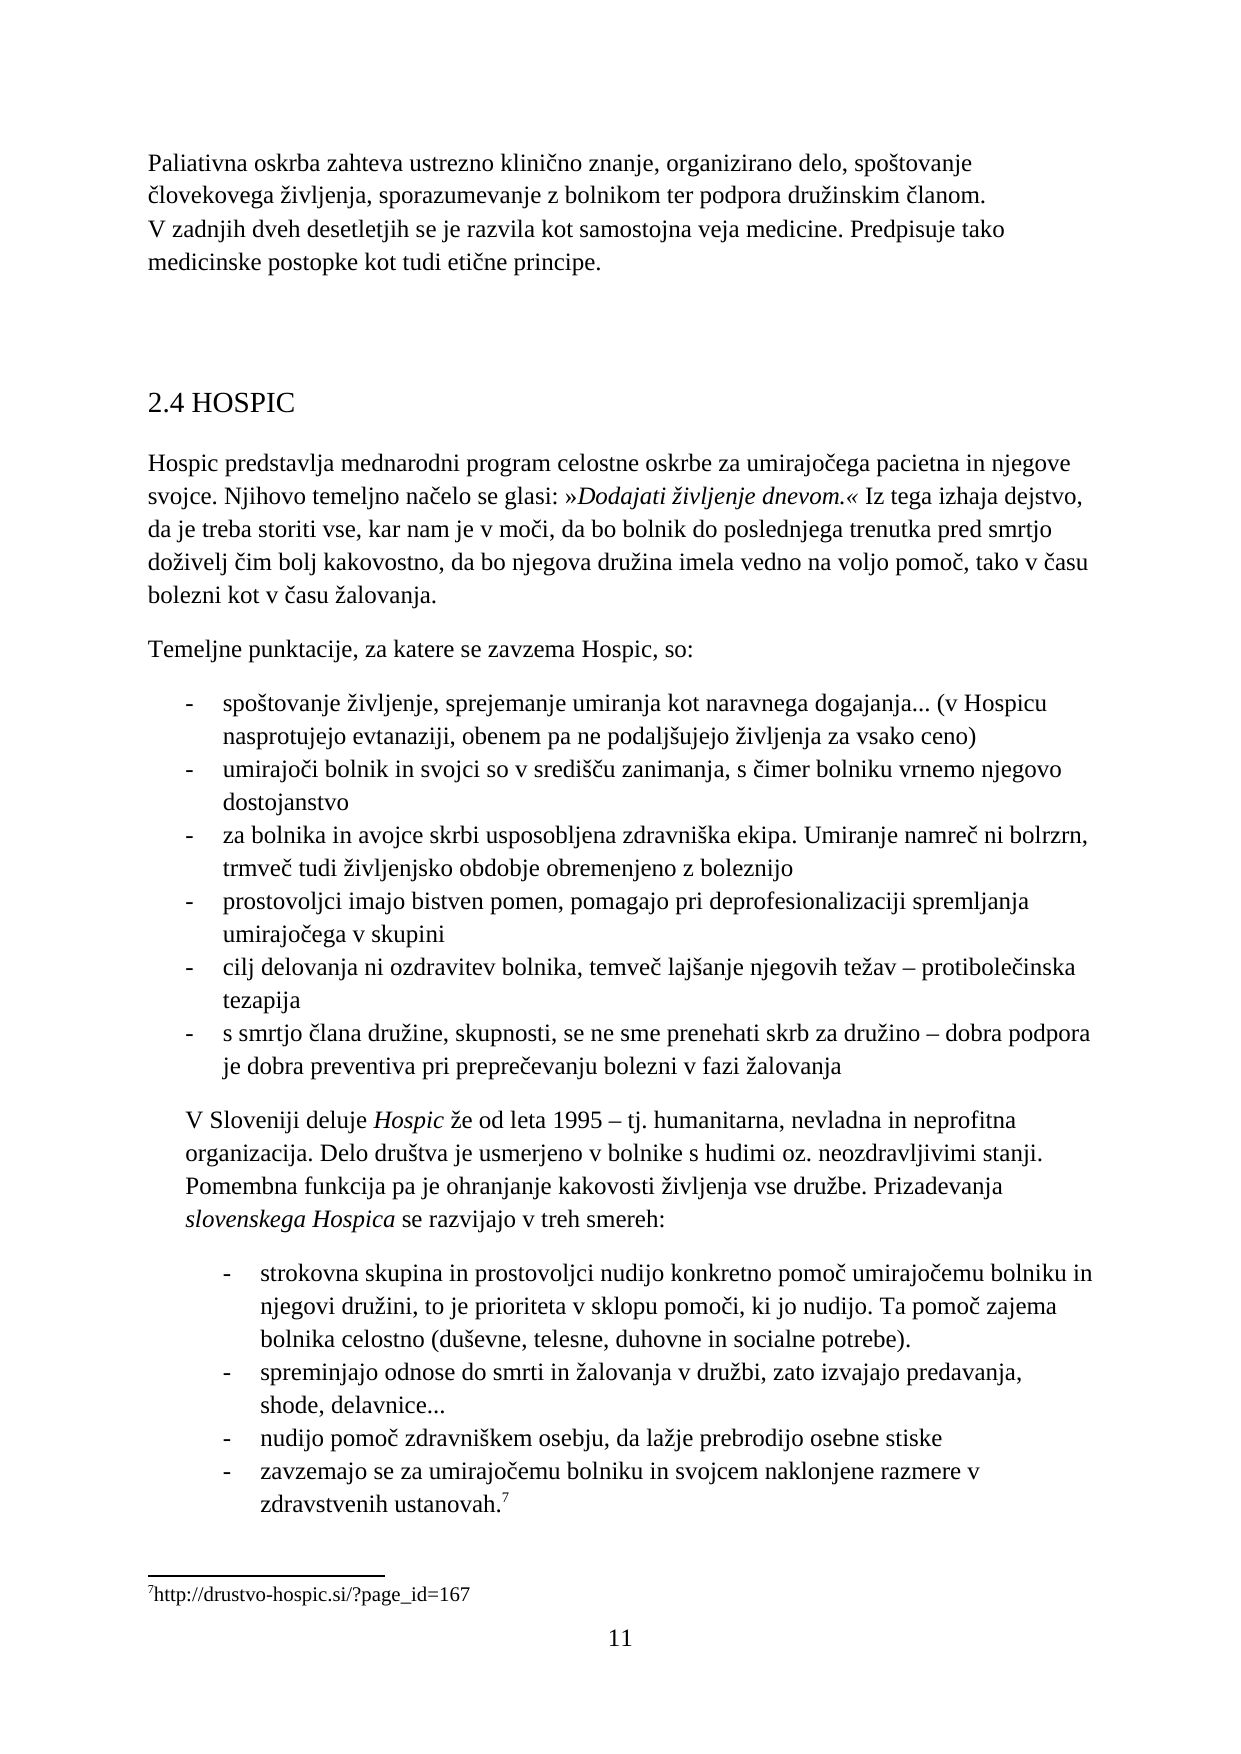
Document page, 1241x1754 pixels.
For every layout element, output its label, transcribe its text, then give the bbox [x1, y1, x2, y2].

text V zadnjih dveh desetletjih se je razvila kot samostojna veja medicine. Predpisuje tako medicinske postopke kot tudi etične principe. [148, 214, 1093, 275]
list umirajoči bolnik in svojci so v središču zanimanja, s čimer bolniku vrnemo njegovo dostojanstvo [185, 754, 1093, 816]
text Temeljne punktacije, za katere se zavzema Hospic, so: [148, 634, 1093, 663]
text Paliativna oskrba zahteva ustrezno klinično znanje, organizirano delo, spoštovanje človekovega življenja, sporazumevanje z bolnikom ter podpora družinskim članom. [148, 148, 1093, 209]
list nudijo pomoč zdravniškem osebju, da lažje prebrodijo osebne stiske [223, 1423, 1093, 1452]
list s smrtjo člana družine, skupnosti, se ne sme prenehati skrb za družino – dobra podpora je dobra preventiva pri preprečevanju bolezni v fazi žalovanja [185, 1018, 1093, 1080]
list za bolnika in avojce skrbi usposobljena zdravniška ekipa. Umiranje namreč ni bolrzrn, trmveč tudi življenjsko obdobje obremenjeno z boleznijo [185, 820, 1093, 882]
list prostovoljci imajo bistven pomen, pomagajo pri deprofesionalizaciji spremljanja umirajočega v skupini [185, 886, 1093, 948]
text Hospic predstavlja mednarodni program celostne oskrbe za umirajočega pacietna in njegove svojce. Njihovo temeljno načelo se glasi: »Dodajati življenje dnevom.« Iz tega izhaja dejstvo, da je treba storiti vse, kar nam je v moči, da bo bolnik do poslednjega trenutka pred smrtjo doživelj čim bolj kakovostno, da bo njegova družina imela vedno na voljo pomoč, tako v času bolezni kot v času žalovanja. [148, 448, 1093, 609]
text V Sloveniji deluje Hospic že od leta 1995 – tj. humanitarna, nevladna in neprofitna organizacija. Delo društva je usmerjeno v bolnike s hudimi oz. neozdravljivimi stanji. Pomembna funkcija pa je ohranjanje kakovosti življenja vse družbe. Prizadevanja slovenskega Hospica se razvijajo v treh smereh: [185, 1105, 1093, 1233]
list strokovna skupina in prostovoljci nudijo konkretno pomoč umirajočemu bolniku in njegovi družini, to je prioriteta v sklopu pomoči, ki jo nudijo. Ta pomoč zajema bolnika celostno (duševne, telesne, duhovne in socialne potrebe). [223, 1258, 1093, 1353]
list spoštovanje življenje, sprejemanje umiranja kot naravnega dogajanja... (v Hospicu nasprotujejo evtanaziji, obenem pa ne podaljšujejo življenja za vsako ceno) [185, 688, 1093, 750]
list cilj delovanja ni ozdravitev bolnika, temveč lajšanje njegovih težav – protibolečinska tezapija [185, 952, 1093, 1014]
list http://drustvo-hospic.si/?page_id=167 [148, 1582, 1093, 1606]
list spreminjajo odnose do smrti in žalovanja v družbi, zato izvajajo predavanja, shode, delavnice... [223, 1357, 1093, 1419]
subtitle 2.4 HOSPIC [148, 385, 1093, 418]
list zavzemajo se za umirajočemu bolniku in svojcem naklonjene razmere v zdravstvenih ustanovah. [223, 1456, 1093, 1518]
